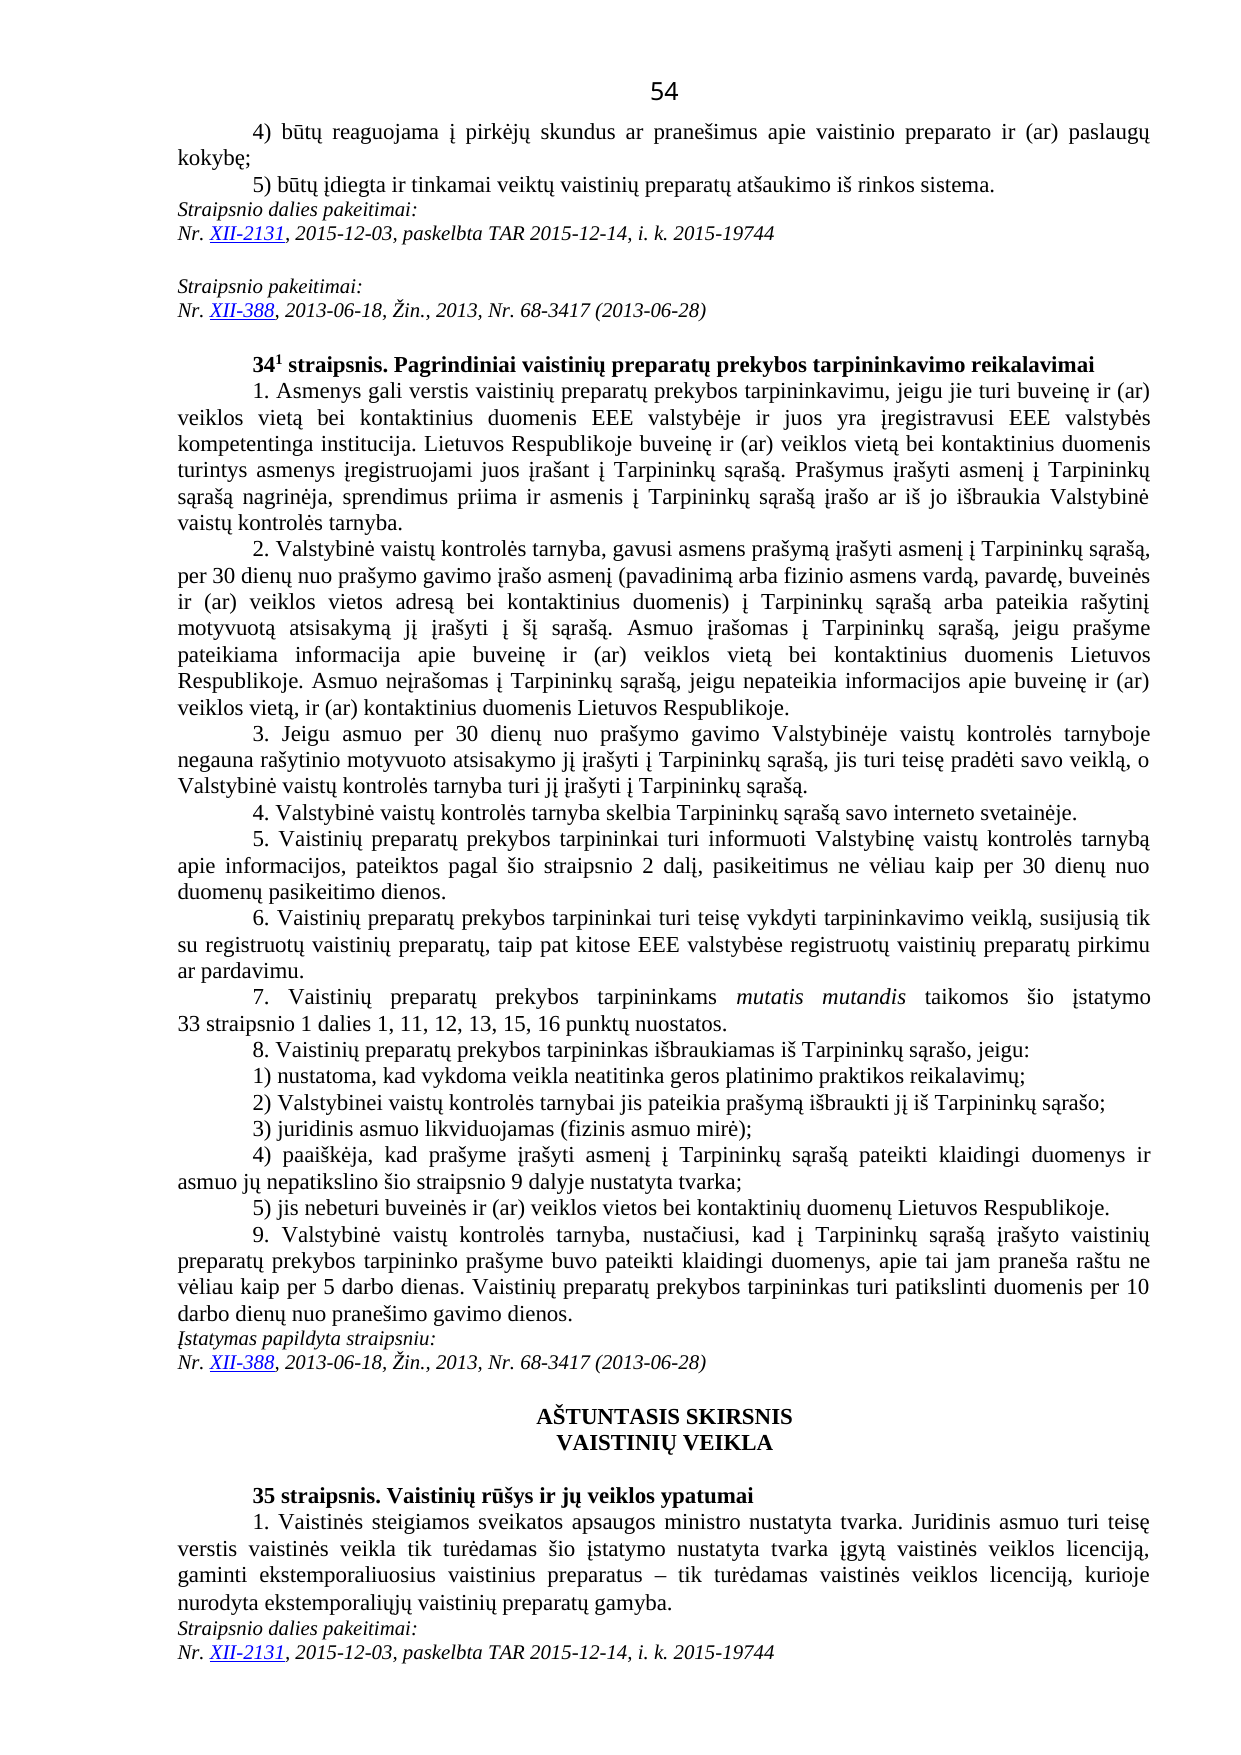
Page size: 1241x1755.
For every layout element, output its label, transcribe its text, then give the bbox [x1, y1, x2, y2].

text 1) nustatoma, kad vykdoma veikla neatitinka geros platinimo praktikos reikalavimų; [177, 1062, 1152, 1089]
text Straipsnio dalies pakeitimai: [177, 1616, 1152, 1640]
text Straipsnio dalies pakeitimai: [177, 197, 1152, 221]
text 1. Vaistinės steigiamos sveikatos apsaugos ministro nustatyta tvarka. Juridinis asmuo turi teisę verstis vaistinės veikla tik turėdamas šio įstatymo nustatyta tvarka įgytą vaistinės veiklos licenciją, gaminti ekstemporaliuosius vaistinius preparatus – tik turėdamas vaistinės veiklos licenciją, kurioje nurodyta ekstemporaliųjų vaistinių preparatų gamyba. [177, 1508, 1152, 1616]
text 4) paaiškėja, kad prašyme įrašyti asmenį į Tarpininkų sąrašą pateikti klaidingi duomenys ir asmuo jų nepatikslino šio straipsnio 9 dalyje nustatyta tvarka; [177, 1142, 1152, 1194]
text Straipsnio pakeitimai: [177, 274, 1152, 298]
text 7. Vaistinių preparatų prekybos tarpininkams mutatis mutandis taikomos šio įstatymo 33 straipsnio 1 dalies 1, 11, 12, 13, 15, 16 punktų nuostatos. [177, 983, 1152, 1036]
text 3. Jeigu asmuo per 30 dienų nuo prašymo gavimo Valstybinėje vaistų kontrolės tarnyboje negauna rašytinio motyvuoto atsisakymo jį įrašyti į Tarpininkų sąrašą, jis turi teisę pradėti savo veiklą, o Valstybinė vaistų kontrolės tarnyba turi jį įrašyti į Tarpininkų sąrašą. [177, 720, 1152, 799]
text Nr. XII-388, 2013-06-18, Žin., 2013, Nr. 68-3417 (2013-06-28) [177, 298, 1152, 322]
text VAISTINIŲ VEIKLA [177, 1429, 1152, 1456]
text 341 straipsnis. Pagrindiniai vaistinių preparatų prekybos tarpininkavimo reikalavimai [252, 351, 1152, 377]
text 4. Valstybinė vaistų kontrolės tarnyba skelbia Tarpininkų sąrašą savo interneto svetainėje. [177, 799, 1152, 825]
text Nr. XII-388, 2013-06-18, Žin., 2013, Nr. 68-3417 (2013-06-28) [177, 1350, 1152, 1374]
text 5) būtų įdiegta ir tinkamai veiktų vaistinių preparatų atšaukimo iš rinkos sistema. [177, 171, 1152, 197]
text 2. Valstybinė vaistų kontrolės tarnyba, gavusi asmens prašymą įrašyti asmenį į Tarpininkų sąrašą, per 30 dienų nuo prašymo gavimo įrašo asmenį (pavadinimą arba fizinio asmens vardą, pavardę, buveinės ir (ar) veiklos vietos adresą bei kontaktinius duomenis) į Tarpininkų sąrašą arba pateikia rašytinį motyvuotą atsisakymą jį įrašyti į šį sąrašą. Asmuo įrašomas į Tarpininkų sąrašą, jeigu prašyme pateikiama informacija apie buveinę ir (ar) veiklos vietą bei kontaktinius duomenis Lietuvos Respublikoje. Asmuo neįrašomas į Tarpininkų sąrašą, jeigu nepateikia informacijos apie buveinę ir (ar) veiklos vietą, ir (ar) kontaktinius duomenis Lietuvos Respublikoje. [177, 535, 1152, 720]
text 6. Vaistinių preparatų prekybos tarpininkai turi teisę vykdyti tarpininkavimo veiklą, susijusią tik su registruotų vaistinių preparatų, taip pat kitose EEE valstybėse registruotų vaistinių preparatų pirkimu ar pardavimu. [177, 904, 1152, 983]
text Nr. XII-2131, 2015-12-03, paskelbta TAR 2015-12-14, i. k. 2015-19744 [177, 221, 1152, 245]
text 5) jis nebeturi buveinės ir (ar) veiklos vietos bei kontaktinių duomenų Lietuvos Respublikoje. [177, 1194, 1152, 1221]
text 4) būtų reaguojama į pirkėjų skundus ar pranešimus apie vaistinio preparato ir (ar) paslaugų kokybę; [177, 118, 1152, 171]
text 8. Vaistinių preparatų prekybos tarpininkas išbraukiamas iš Tarpininkų sąrašo, jeigu: [177, 1036, 1152, 1062]
text 35 straipsnis. Vaistinių rūšys ir jų veiklos ypatumai [177, 1482, 1152, 1508]
text 3) juridinis asmuo likviduojamas (fizinis asmuo mirė); [177, 1115, 1152, 1142]
text 2) Valstybinei vaistų kontrolės tarnybai jis pateikia prašymą išbraukti jį iš Tarpininkų sąrašo; [177, 1089, 1152, 1115]
text Įstatymas papildyta straipsniu: [177, 1326, 1152, 1350]
text 1. Asmenys gali verstis vaistinių preparatų prekybos tarpininkavimu, jeigu jie turi buveinę ir (ar) veiklos vietą bei kontaktinius duomenis EEE valstybėje ir juos yra įregistravusi EEE valstybės kompetentinga institucija. Lietuvos Respublikoje buveinę ir (ar) veiklos vietą bei kontaktinius duomenis turintys asmenys įregistruojami juos įrašant į Tarpininkų sąrašą. Prašymus įrašyti asmenį į Tarpininkų sąrašą nagrinėja, sprendimus priima ir asmenis į Tarpininkų sąrašą įrašo ar iš jo išbraukia Valstybinė vaistų kontrolės tarnyba. [177, 377, 1152, 535]
text Nr. XII-2131, 2015-12-03, paskelbta TAR 2015-12-14, i. k. 2015-19744 [177, 1640, 1152, 1664]
text AŠTUNTASIS skIRSNIS [177, 1403, 1152, 1429]
text 5. Vaistinių preparatų prekybos tarpininkai turi informuoti Valstybinę vaistų kontrolės tarnybą apie informacijos, pateiktos pagal šio straipsnio 2 dalį, pasikeitimus ne vėliau kaip per 30 dienų nuo duomenų pasikeitimo dienos. [177, 825, 1152, 904]
text 9. Valstybinė vaistų kontrolės tarnyba, nustačiusi, kad į Tarpininkų sąrašą įrašyto vaistinių preparatų prekybos tarpininko prašyme buvo pateikti klaidingi duomenys, apie tai jam praneša raštu ne vėliau kaip per 5 darbo dienas. Vaistinių preparatų prekybos tarpininkas turi patikslinti duomenis per 10 darbo dienų nuo pranešimo gavimo dienos. [177, 1221, 1152, 1326]
